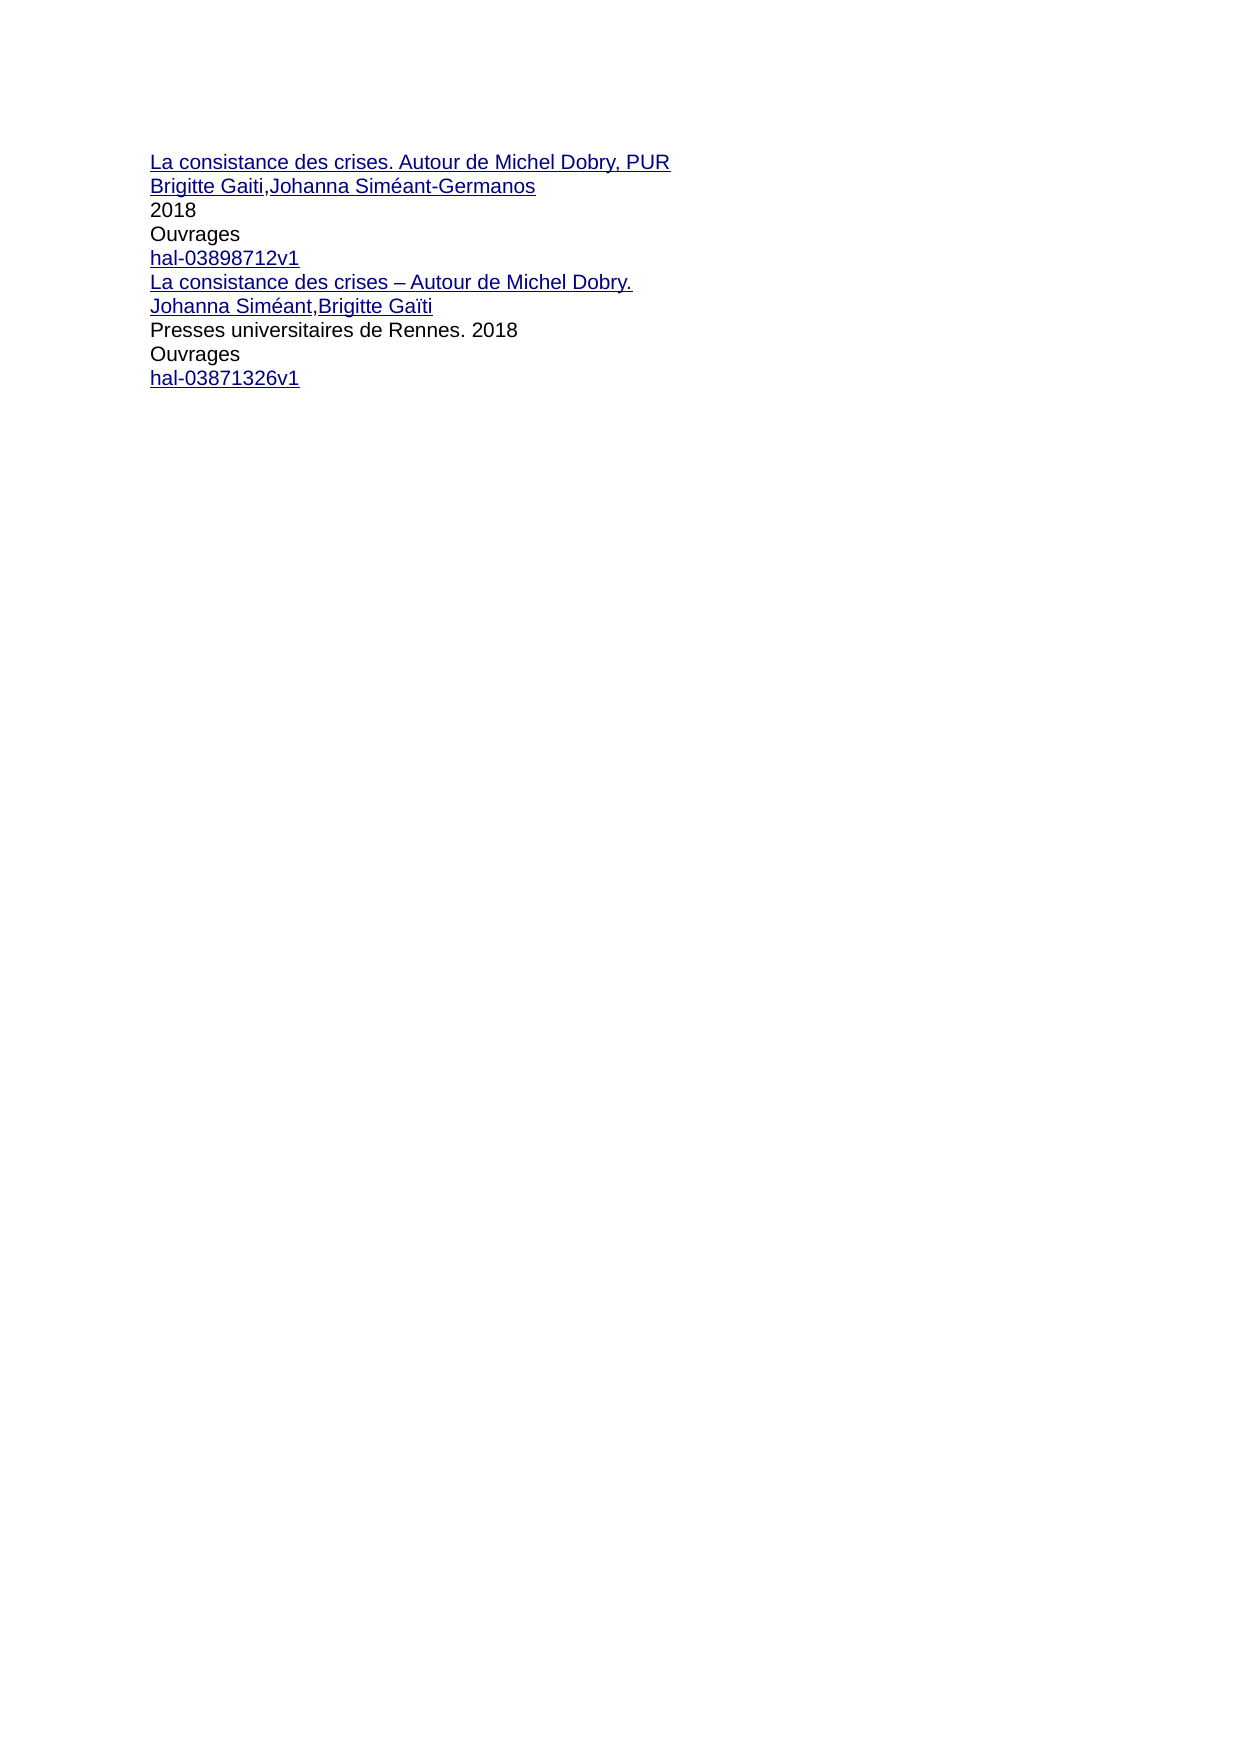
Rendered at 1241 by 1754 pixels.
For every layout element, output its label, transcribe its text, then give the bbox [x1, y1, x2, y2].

table_cell La consistance des crises. Autour de Michel Dobry, PUR Brigitte Gaiti,Johanna Siméant-Germanos 2018 Ouvrages hal-03898712v1 [150, 150, 1090, 270]
table_cell La consistance des crises – Autour de Michel Dobry. Johanna Siméant,Brigitte Gaïti Presses universitaires de Rennes. 2018 Ouvrages hal-03871326v1 [150, 270, 1090, 389]
